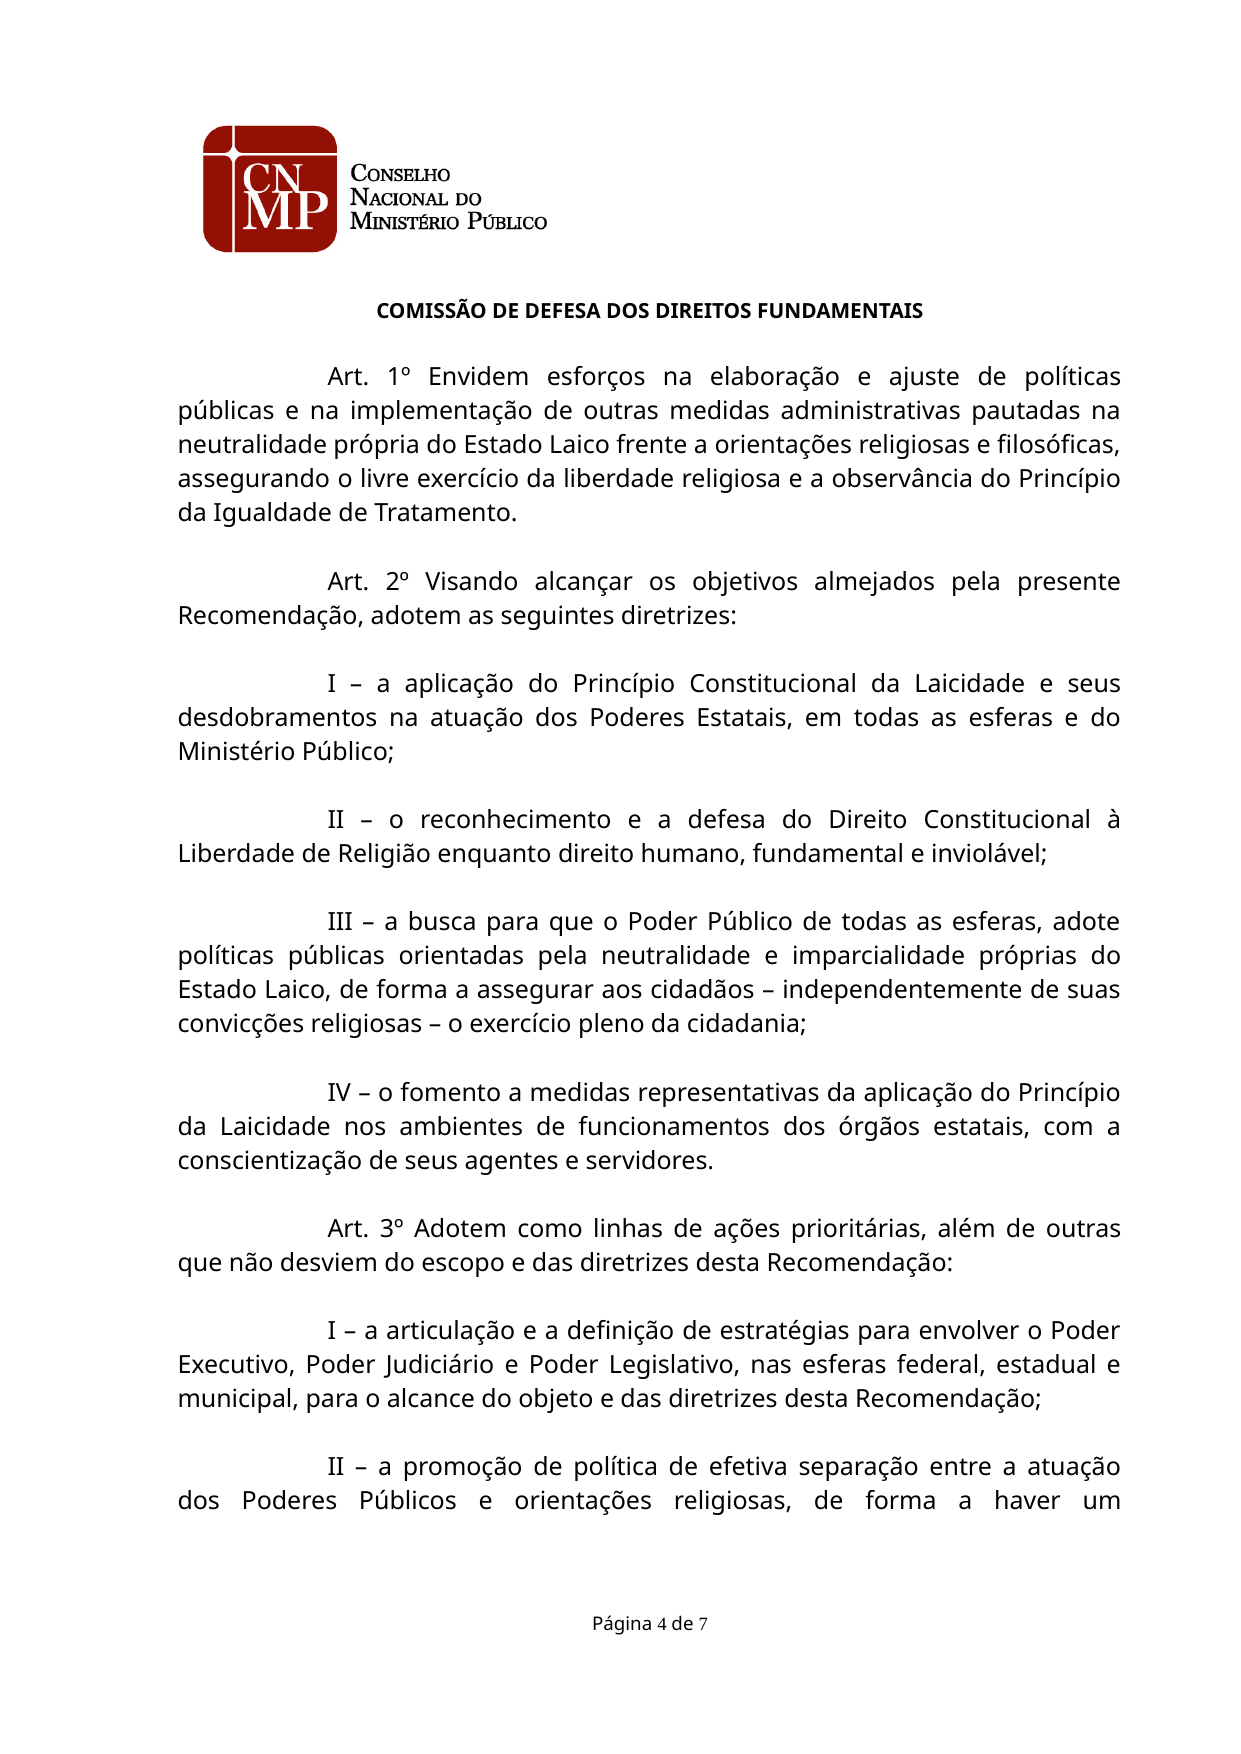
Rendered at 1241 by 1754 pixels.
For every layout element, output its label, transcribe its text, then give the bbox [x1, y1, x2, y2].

text II – o reconhecimento e a defesa do Direito Constitucional à Liberdade de Religião enquanto direito humano, fundamental e inviolável; [177, 802, 1122, 870]
text Art. 1º Envidem esforços na elaboração e ajuste de políticas públicas e na implementação de outras medidas administrativas pautadas na neutralidade própria do Estado Laico frente a orientações religiosas e filosóficas, assegurando o livre exercício da liberdade religiosa e a observância do Princípio da Igualdade de Tratamento. [177, 359, 1122, 529]
text III – a busca para que o Poder Público de todas as esferas, adote políticas públicas orientadas pela neutralidade e imparcialidade próprias do Estado Laico, de forma a assegurar aos cidadãos – independentemente de suas convicções religiosas – o exercício pleno da cidadania; [177, 904, 1122, 1040]
picture [180, 106, 562, 272]
text I – a articulação e a definição de estratégias para envolver o Poder Executivo, Poder Judiciário e Poder Legislativo, nas esferas federal, estadual e municipal, para o alcance do objeto e das diretrizes desta Recomendação; [177, 1313, 1122, 1415]
text Art. 2º Visando alcançar os objetivos almejados pela presente Recomendação, adotem as seguintes diretrizes: [177, 563, 1122, 631]
text II – a promoção de política de efetiva separação entre a atuação dos Poderes Públicos e orientações religiosas, de forma a haver um [177, 1449, 1122, 1517]
text Art. 3º Adotem como linhas de ações prioritárias, além de outras que não desviem do escopo e das diretrizes desta Recomendação: [177, 1210, 1122, 1278]
text I – a aplicação do Princípio Constitucional da Laicidade e seus desdobramentos na atuação dos Poderes Estatais, em todas as esferas e do Ministério Público; [177, 665, 1122, 768]
text IV – o fomento a medidas representativas da aplicação do Princípio da Laicidade nos ambientes de funcionamentos dos órgãos estatais, com a conscientização de seus agentes e servidores. [177, 1074, 1122, 1176]
